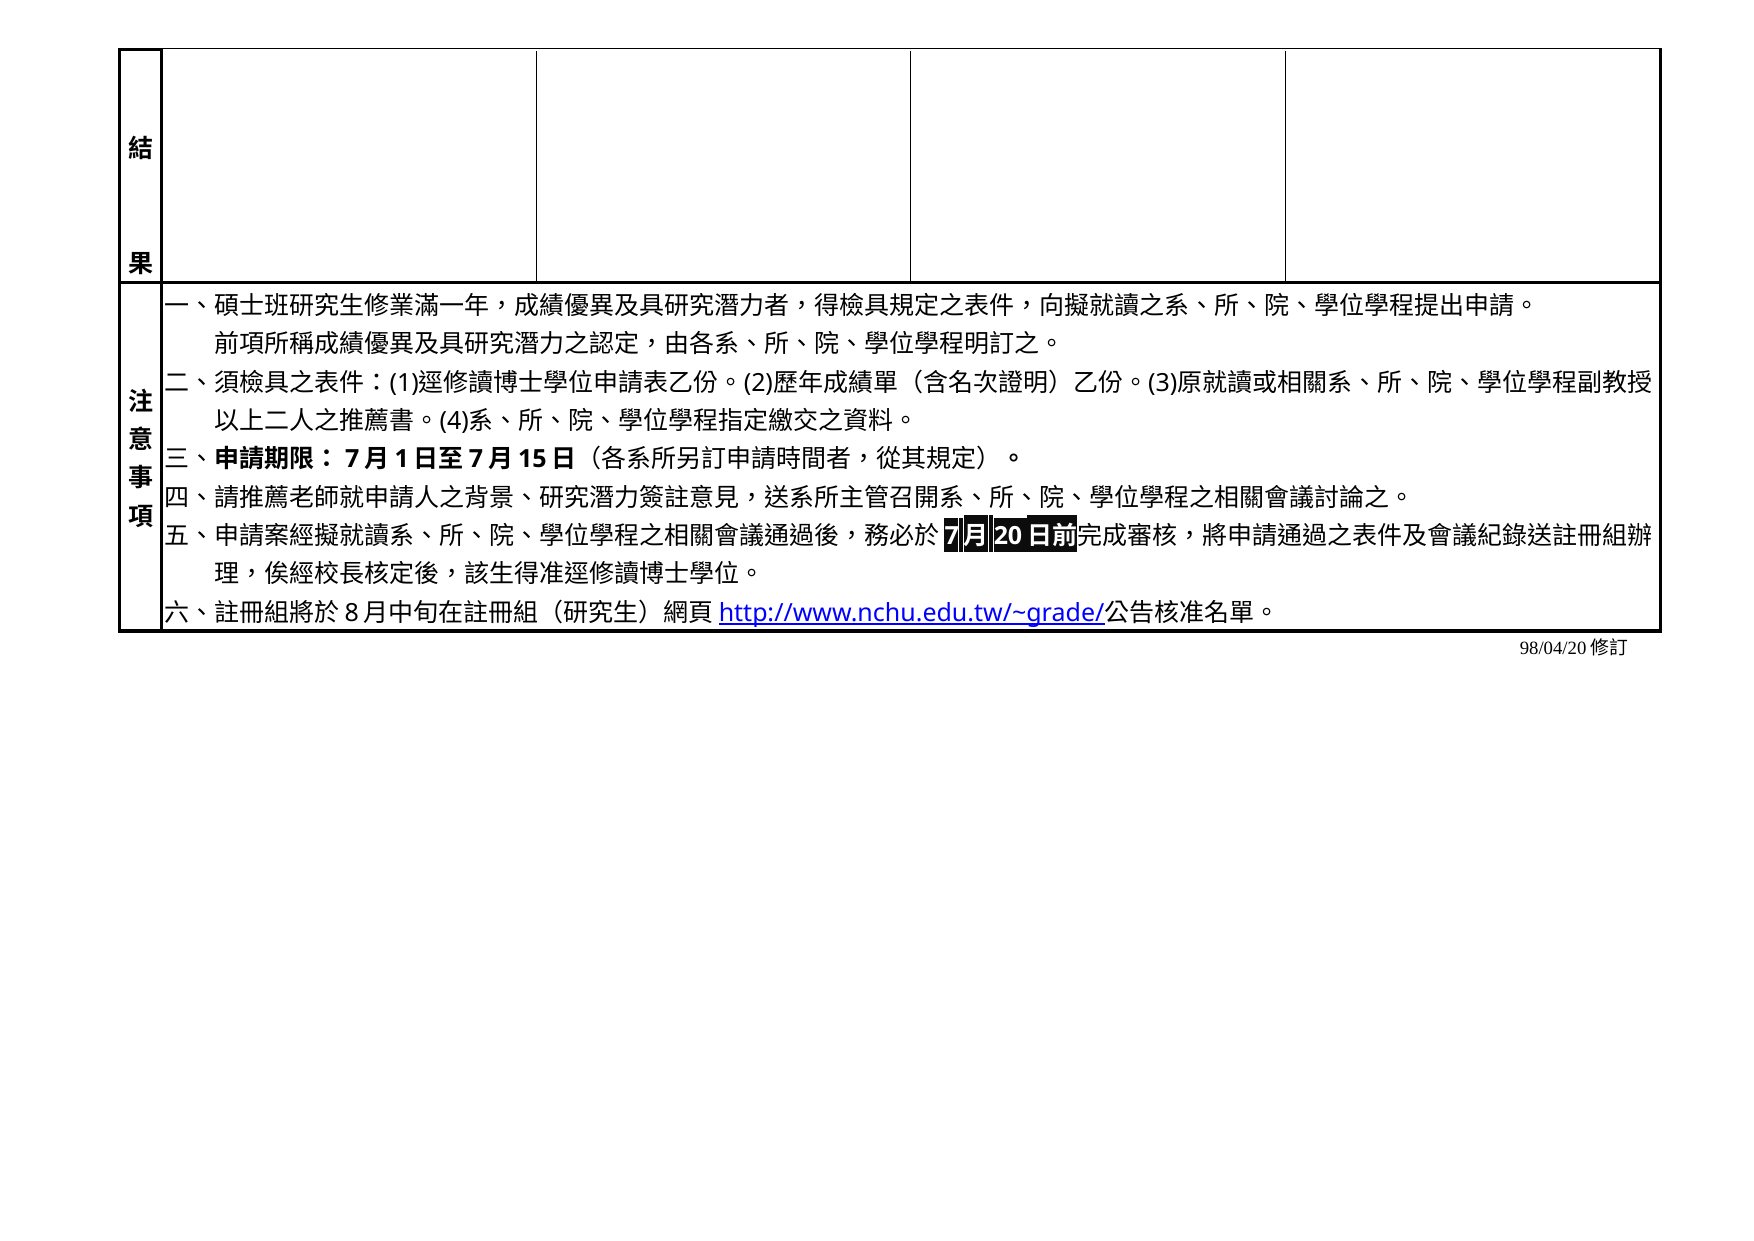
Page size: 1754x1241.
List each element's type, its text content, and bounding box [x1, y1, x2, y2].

table_cell [163, 49, 536, 281]
text 98/04/20修訂 [118, 633, 1636, 659]
table_cell 一、碩士班研究生修業滿一年，成績優異及具研究潛力者，得檢具規定之表件，向擬就讀之系、所、院、學位學程提出申請。 前項所稱成績優異及具研究潛力之認定，由各系、所、院、學位學程明訂之。 二、須檢具之表件：(1)逕修讀博士學位申請表乙份。(2)歷年成績單（含名次證明）乙份。(3)原就讀或相關系、所、院、學位學程副教授以上二人之推薦書。(4)系、所、院、學位學程指定繳交之資料。 三、申請期限： 7月1日至7月15日（各系所另訂申請時間者，從其規定）。 四、請推薦老師就申請人之背景、研究潛力簽註意見，送系所主管召開系、所、院、學位學程之相關會議討論之。 五、申請案經擬就讀系、所、院、學位學程之相關會議通過後，務必於7月20日前完成審核，將申請通過之表件及會議紀錄送註冊組辦理，俟經校長核定後，該生得准逕修讀博士學位。 六、註冊組將於8月中旬在註冊組（研究生）網頁http://www.nchu.edu.tw/~grade/公告核准名單。 [163, 284, 1659, 629]
table_cell 注 意 事 項 [121, 284, 160, 629]
table_cell [1285, 49, 1659, 281]
table_cell [911, 49, 1285, 281]
table_cell [536, 49, 911, 281]
